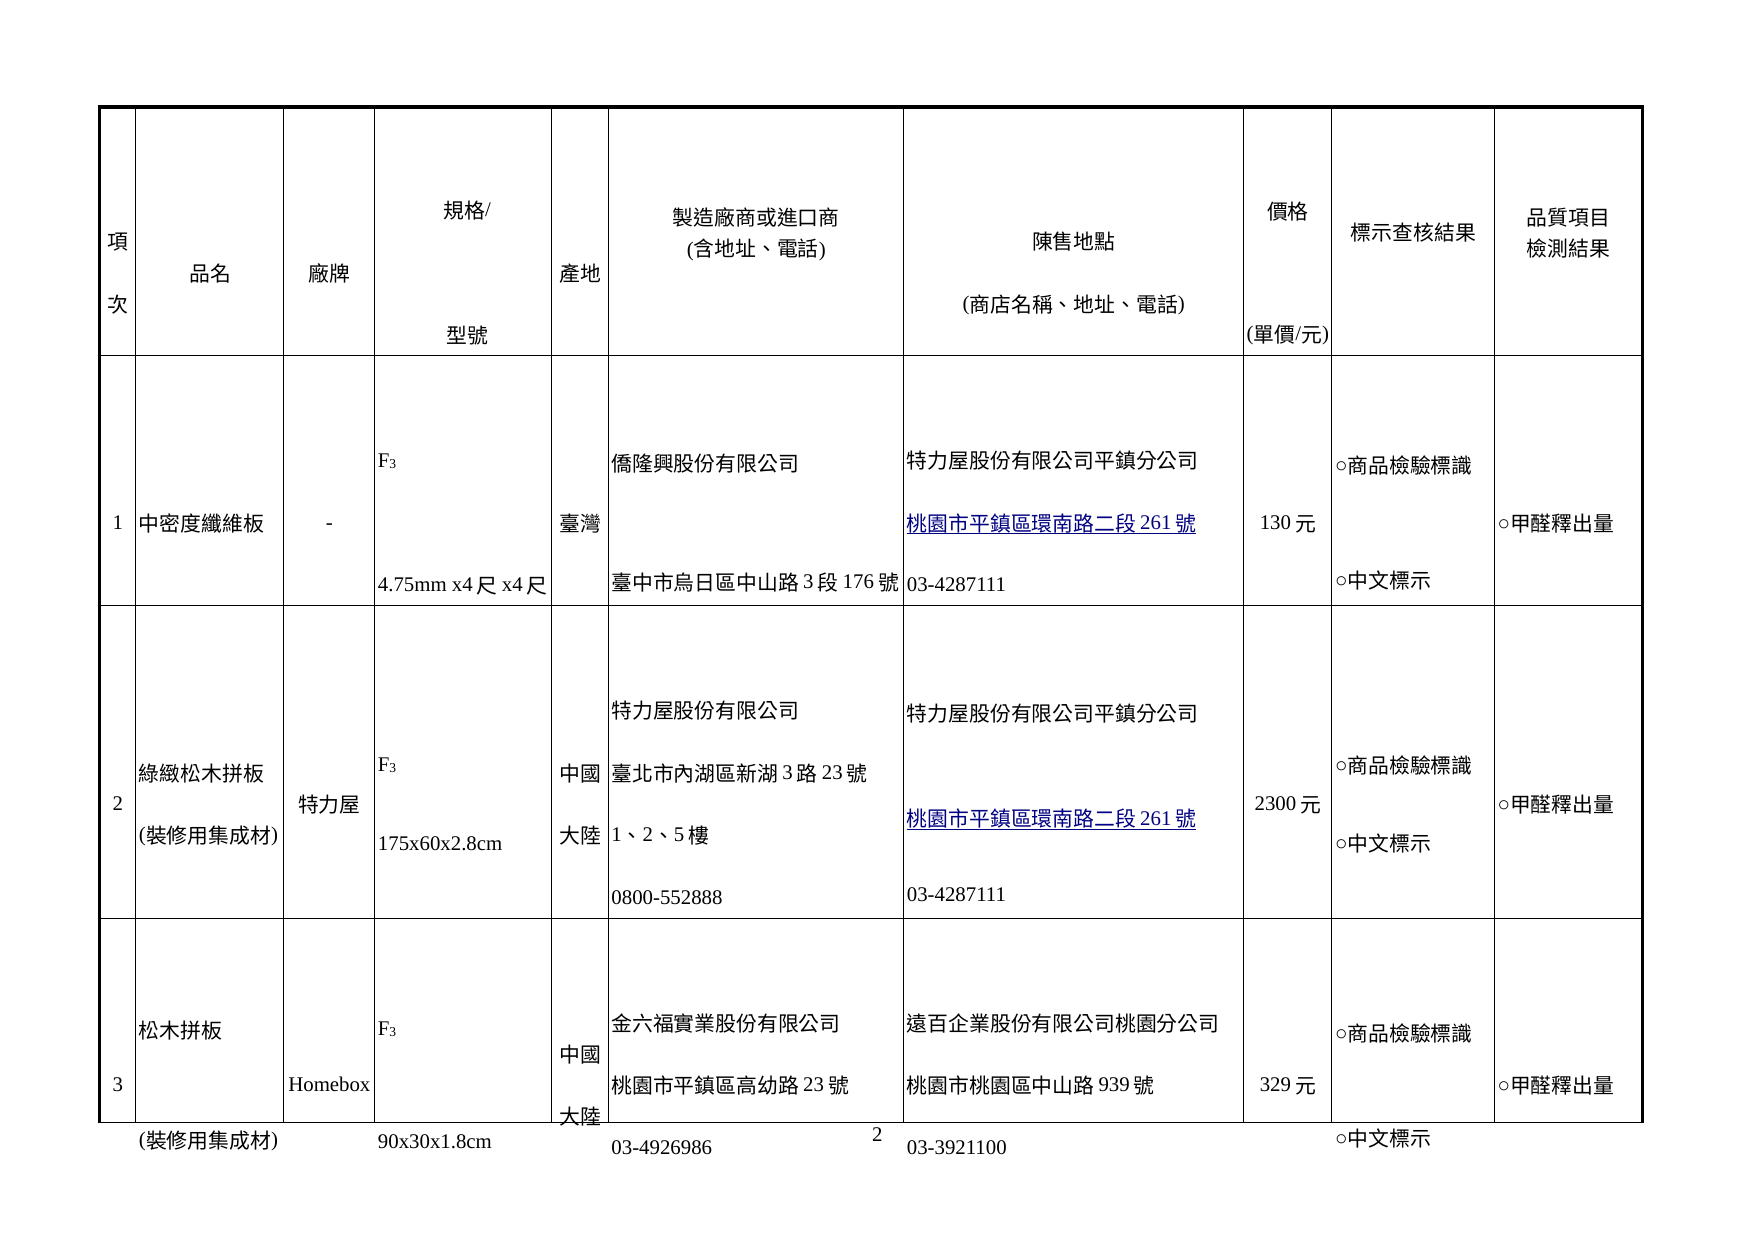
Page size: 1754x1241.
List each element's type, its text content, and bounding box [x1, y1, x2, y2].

table_cell 130元 [1244, 356, 1331, 605]
table_cell ○甲醛釋出量 [1495, 606, 1641, 918]
table_cell 3 [101, 919, 135, 1122]
table_cell ○商品檢驗標識 ○中文標示 [1332, 356, 1494, 605]
table_cell ○甲醛釋出量 [1495, 919, 1641, 1122]
table_cell 金六福實業股份有限公司 桃園市平鎮區高幼路23號 03-4926986 [609, 919, 903, 1122]
table_cell F3 175x60x2.8cm [375, 606, 551, 918]
table_cell 綠緻松木拼板(裝修用集成材) [136, 606, 283, 918]
table_header 價格 (單價/元) [1244, 109, 1331, 355]
table_cell 遠百企業股份有限公司桃園分公司 桃園市桃園區中山路939號 03-3921100 [904, 919, 1243, 1122]
table_header 廠牌 [284, 109, 374, 355]
table_cell F3 4.75mm x4尺x4尺 [375, 356, 551, 605]
table_cell 2300元 [1244, 606, 1331, 918]
table_cell 中密度纖維板 [136, 356, 283, 605]
table_cell 特力屋股份有限公司平鎮分公司 桃園市平鎮區環南路二段261號 03-4287111 [904, 356, 1243, 605]
table_cell ○甲醛釋出量 [1495, 356, 1641, 605]
table_cell Homebox [284, 919, 374, 1122]
table_cell 中國大陸 [552, 919, 608, 1122]
table_cell ○商品檢驗標識 ○中文標示 [1332, 606, 1494, 918]
table_cell 中國大陸 [552, 606, 608, 918]
table_header 製造廠商或進口商 (含地址、電話) [609, 109, 903, 355]
table_header 項 次 [101, 109, 135, 355]
table_header 陳售地點 (商店名稱、地址、電話) [904, 109, 1243, 355]
table_header 產地 [552, 109, 608, 355]
table_header 品名 [136, 109, 283, 355]
table_cell F3 90x30x1.8cm [375, 919, 551, 1122]
table_cell 松木拼板 (裝修用集成材) [136, 919, 283, 1122]
table_cell 1 [101, 356, 135, 605]
table_cell 臺灣 [552, 356, 608, 605]
table_cell 2 [101, 606, 135, 918]
table_cell 特力屋股份有限公司 臺北市內湖區新湖3路23號1、2、5樓 0800-552888 [609, 606, 903, 918]
table_header 標示查核結果 [1332, 109, 1494, 355]
table_cell 特力屋股份有限公司平鎮分公司 桃園市平鎮區環南路二段261號 03-4287111 [904, 606, 1243, 918]
table_cell ○商品檢驗標識 ○中文標示 [1332, 919, 1494, 1122]
table_cell - [284, 356, 374, 605]
table_header 品質項目 檢測結果 [1495, 109, 1641, 355]
table_cell 特力屋 [284, 606, 374, 918]
table_header 規格/ 型號 [375, 109, 551, 355]
table_cell 僑隆興股份有限公司 臺中市烏日區中山路3段176號 [609, 356, 903, 605]
table_cell 329元 [1244, 919, 1331, 1122]
